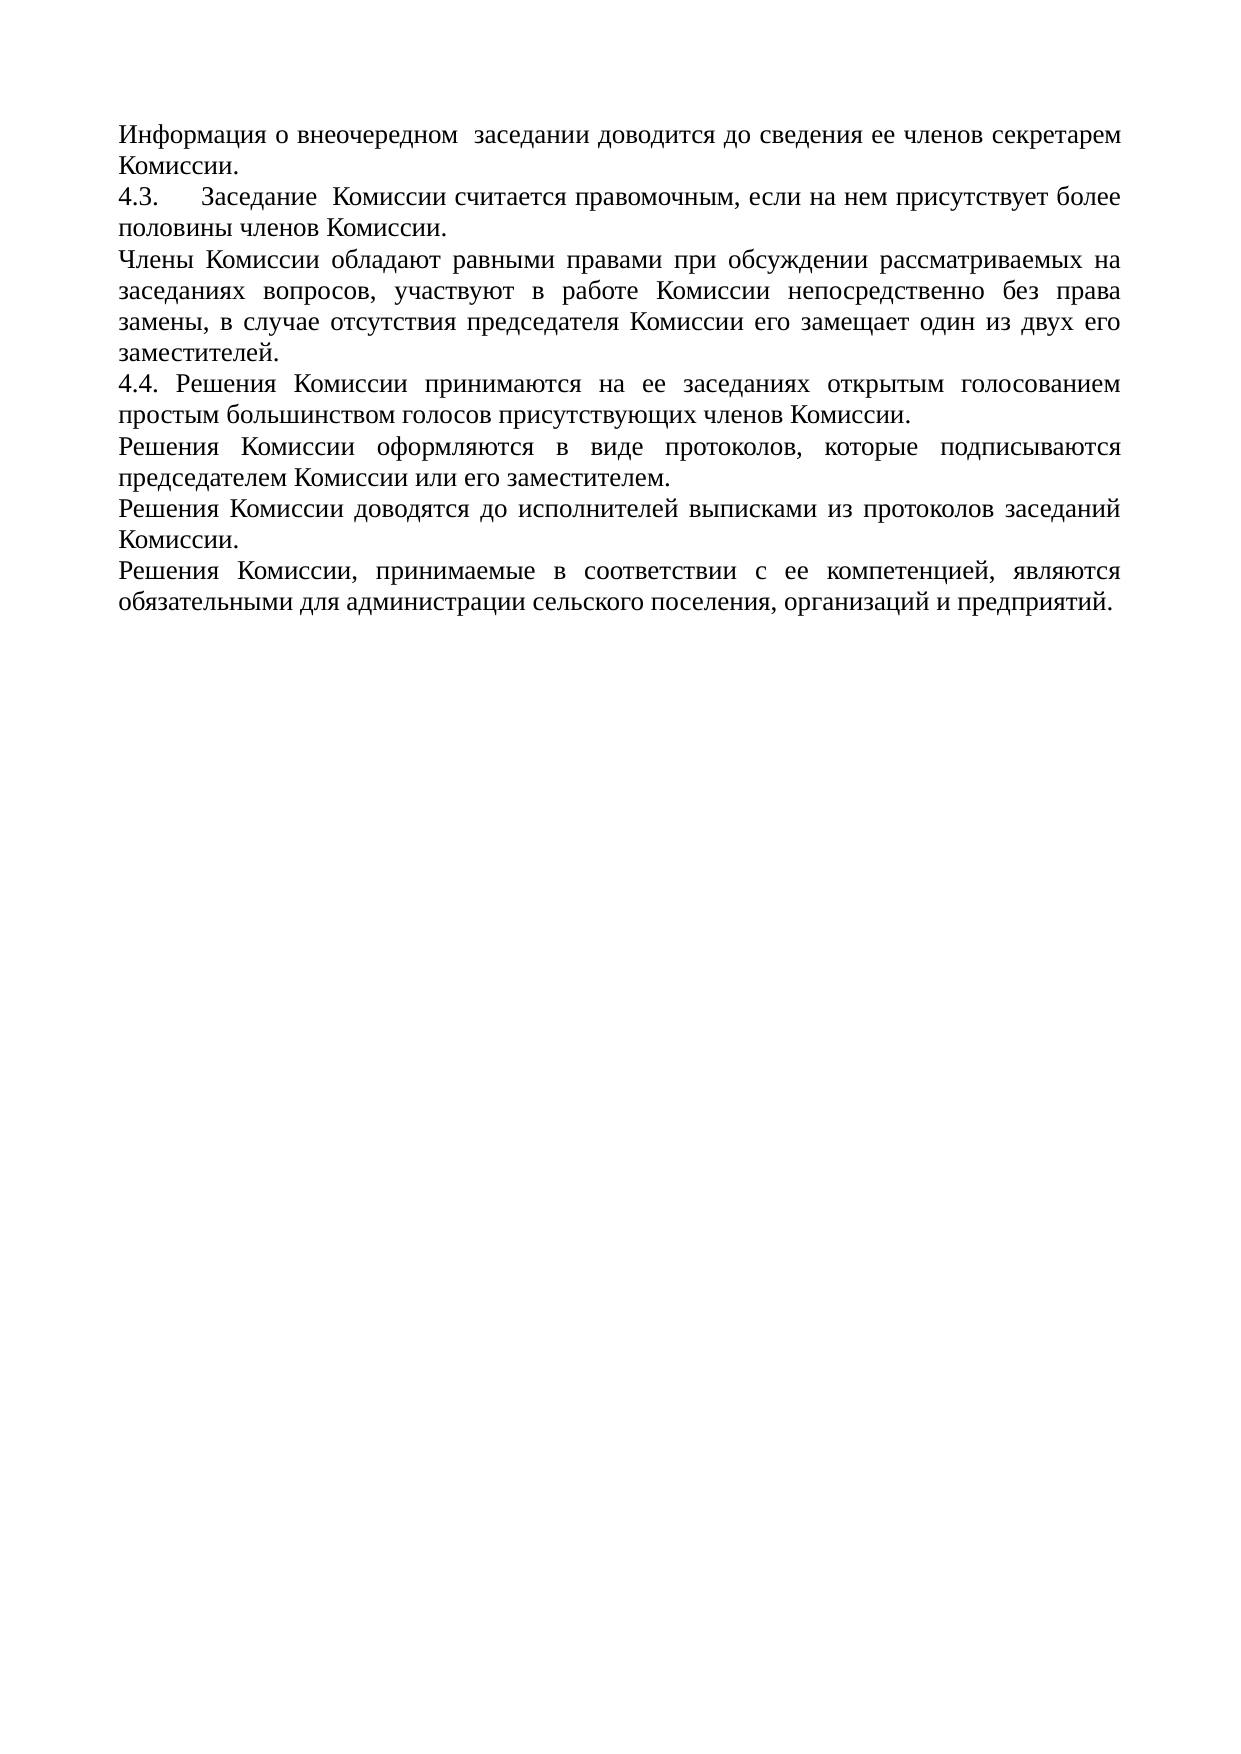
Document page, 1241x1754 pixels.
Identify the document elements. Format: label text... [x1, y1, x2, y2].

text Решения Комиссии доводятся до исполнителей выписками из протоколов заседаний Комиссии. [118, 492, 1122, 554]
text 4.3. Заседание Комиссии считается правомочным, если на нем присутствует более половины членов Комиссии. [118, 180, 1122, 243]
text Члены Комиссии обладают равными правами при обсуждении рассматриваемых на заседаниях вопросов, участвуют в работе Комиссии непосредственно без права замены, в случае отсутствия председателя Комиссии его замещает один из двух его заместителей. [118, 243, 1122, 367]
text Решения Комиссии, принимаемые в соответствии с ее компетенцией, являются обязательными для администрации сельского поселения, организаций и предприятий. [118, 554, 1122, 616]
text 4.4. Решения Комиссии принимаются на ее заседаниях открытым голосованием простым большинством голосов присутствующих членов Комиссии. [118, 367, 1122, 429]
text Решения Комиссии оформляются в виде протоколов, которые подписываются председателем Комиссии или его заместителем. [118, 429, 1122, 492]
text Информация о внеочередном заседании доводится до сведения ее членов секретарем Комиссии. [118, 118, 1122, 180]
